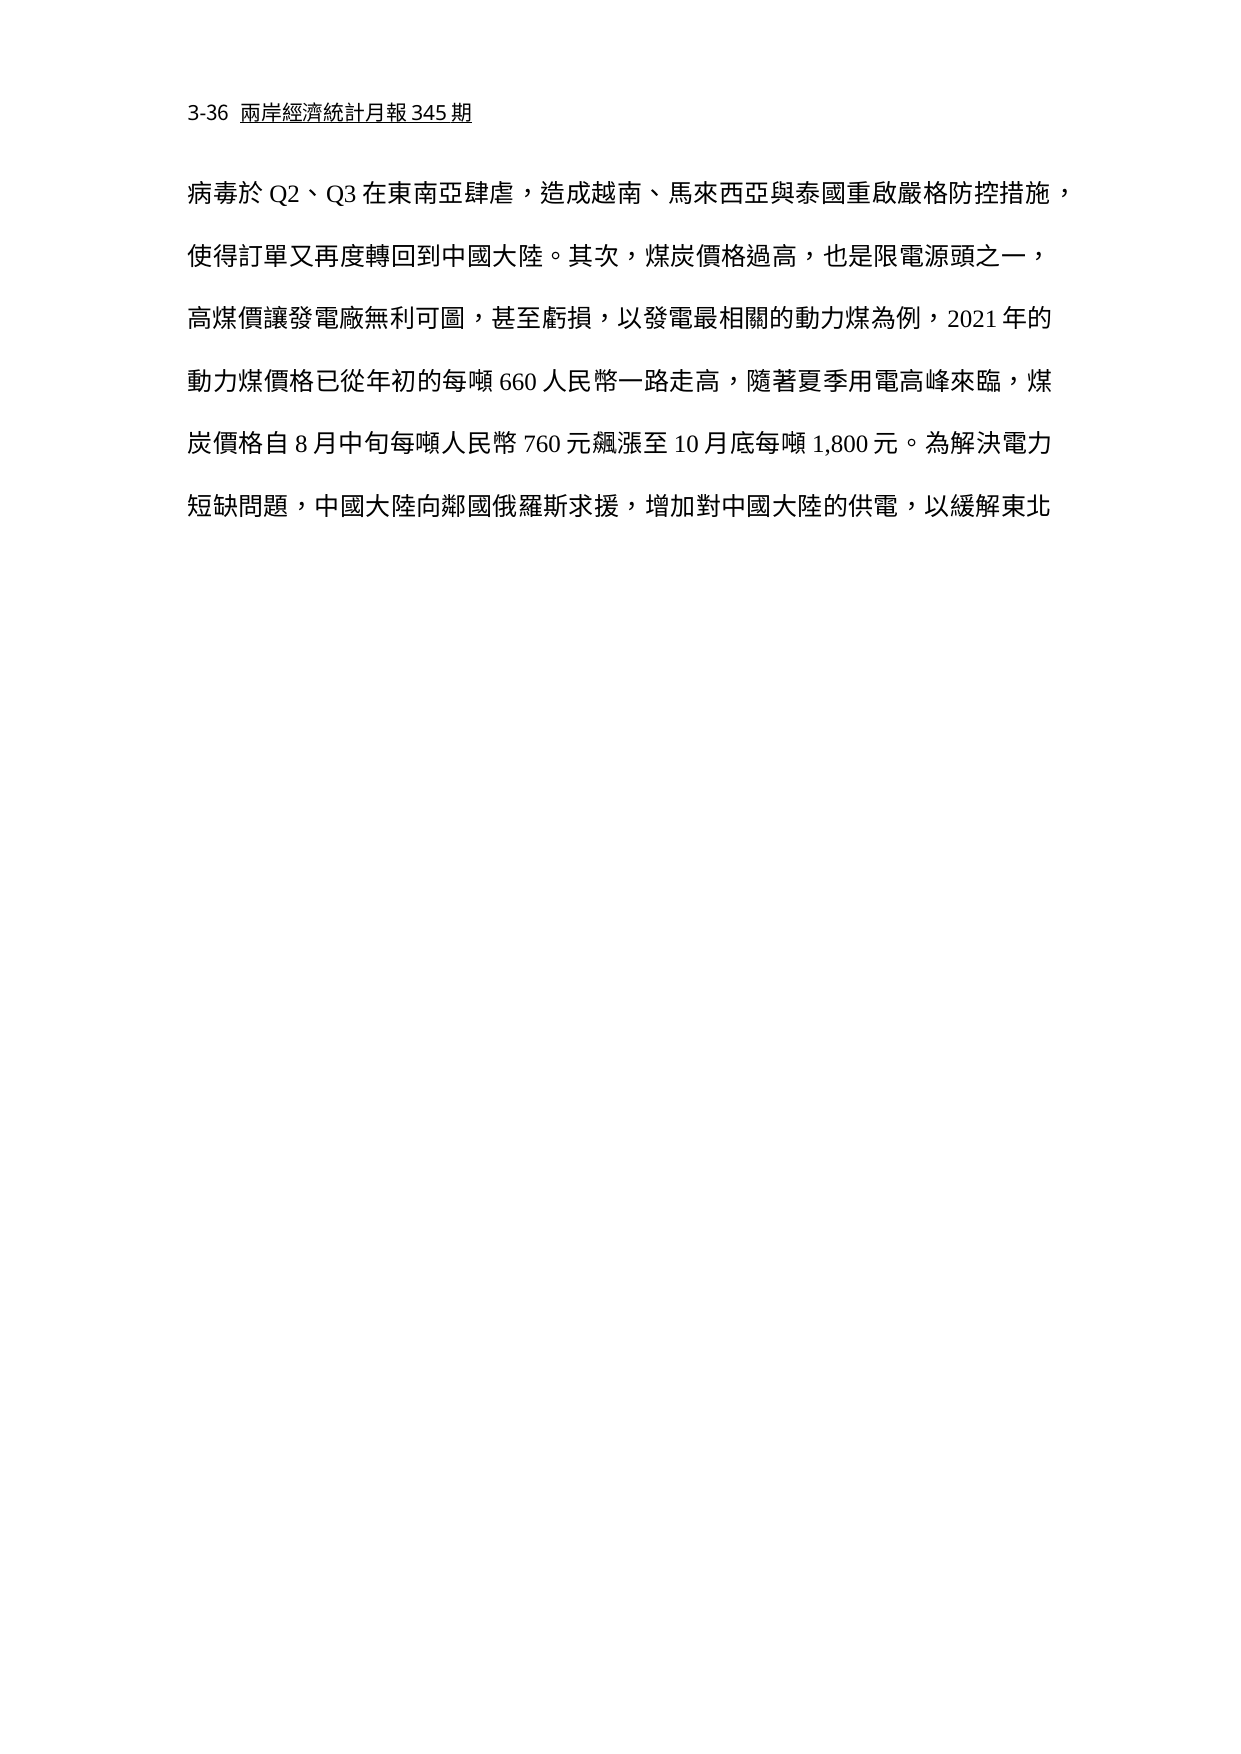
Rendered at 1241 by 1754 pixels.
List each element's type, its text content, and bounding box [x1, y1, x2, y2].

text 在能耗雙控方面，自2021年9月以來，中國大陸因缺煤、「能耗雙控」政策等因素發生大規模限電限產情況，蘇州、浙江、廣東等十多省區陸續傳出電力短缺，上游工業受能耗雙控、供電緊張等影響被動停產，進而衝擊當地企業與臺商。事實上，自2021年以來中國大陸對電力的需求一直在增加，加上變種病毒於Q2、Q3在東南亞肆虐，造成越南、馬來西亞與泰國重啟嚴格防控措施，使得訂單又再度轉回到中國大陸。其次，煤炭價格過高，也是限電源頭之一，高煤價讓發電廠無利可圖，甚至虧損，以發電最相關的動力煤為例，2021年的動力煤價格已從年初的每噸660人民幣一路走高，隨著夏季用電高峰來臨，煤炭價格自8月中旬每噸人民幣760元飆漲至10月底每噸1,800元。為解決電力短缺問題，中國大陸向鄰國俄羅斯求援，增加對中國大陸的供電，以緩解東北地區供電緊缺的情況，並且有序增加煤炭進口，保障燃煤和燃氣電廠的發電量，並且讓電價反映需求和成本，中國大陸多個省分宣布10月起提高尖峰電價，例如廣東、浙江、廣西將尖峰電價上調20%~25%。 [187, 150, 1053, 525]
